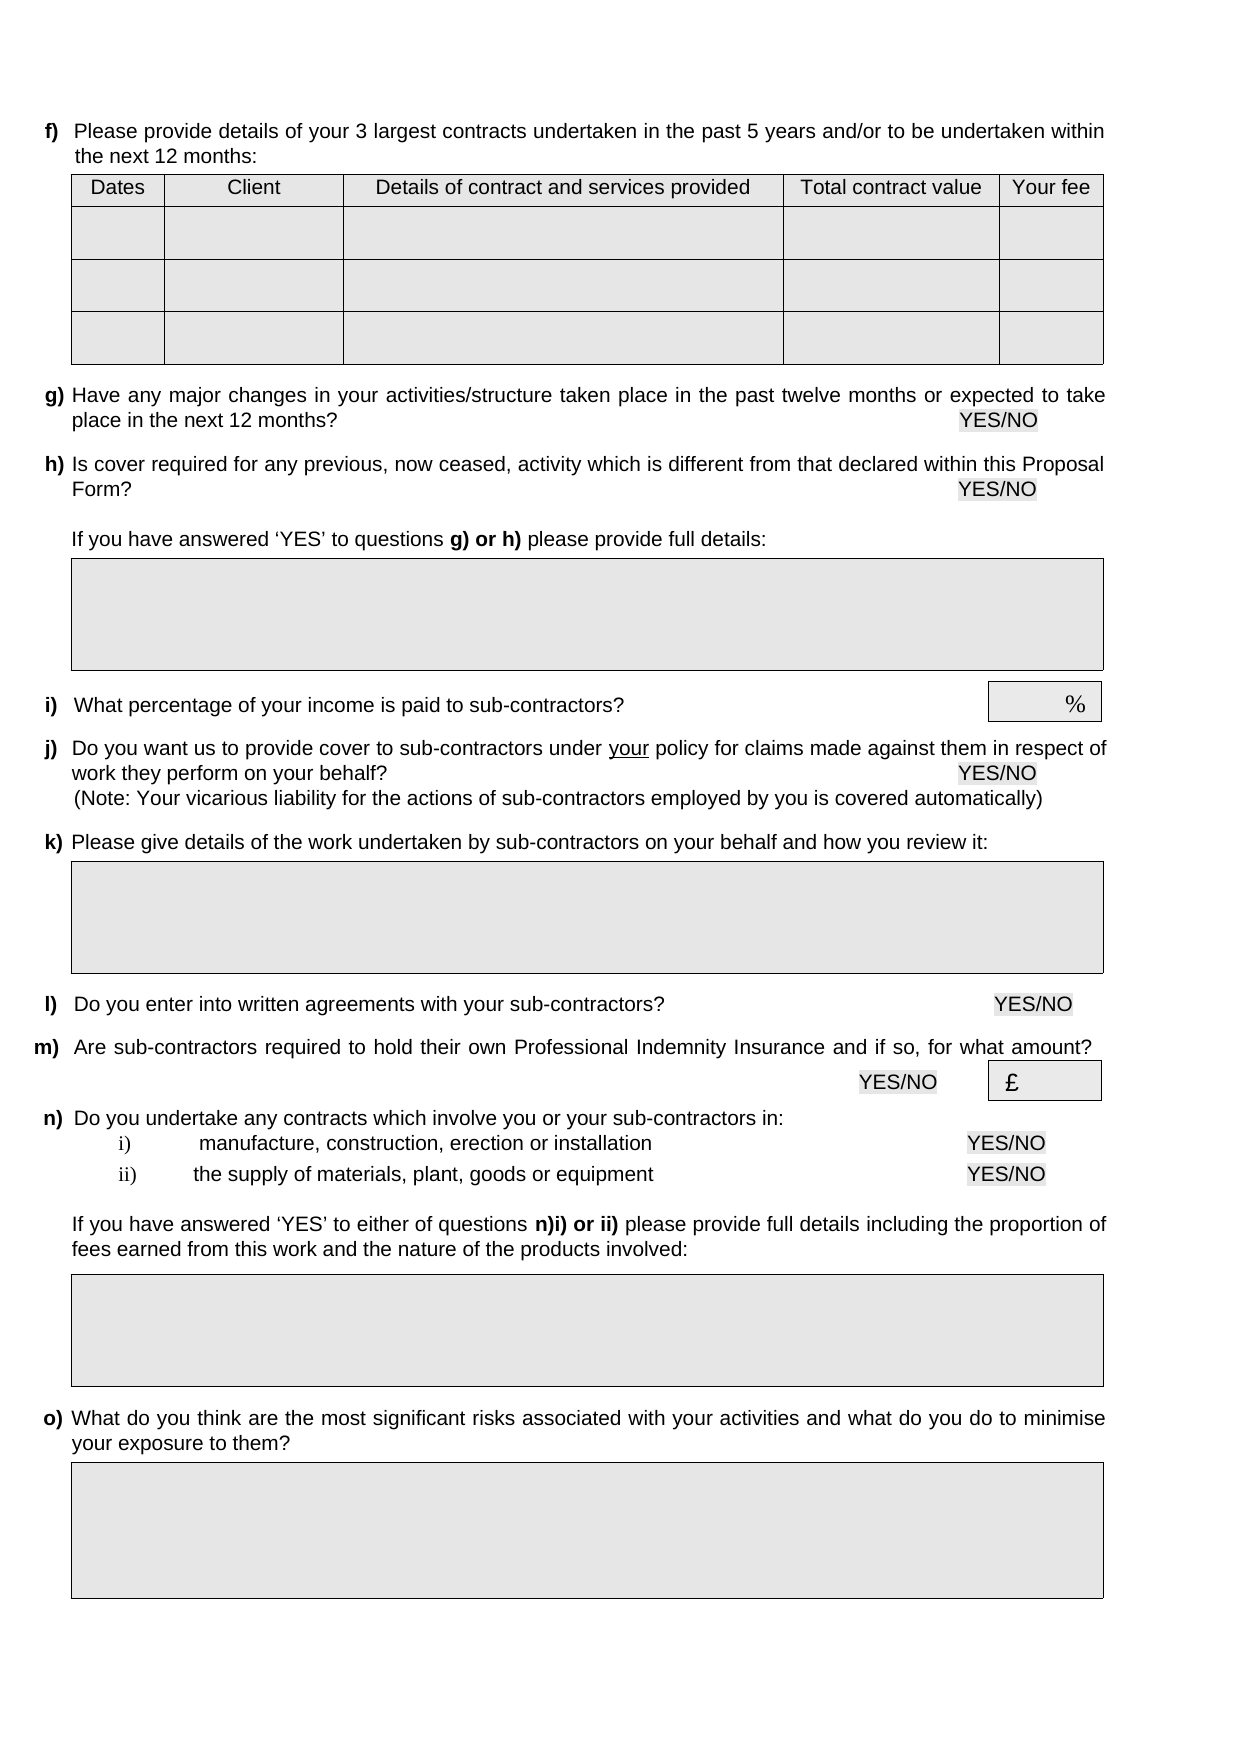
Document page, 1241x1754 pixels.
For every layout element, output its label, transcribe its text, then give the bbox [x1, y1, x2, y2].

table_header Total contract value [784, 175, 999, 206]
text If you have answered ‘YES’ to either of questions n)i) or ii) please provide full details including the proportion of fees earned from this work and the nature of the products involved: [72, 1211, 1107, 1261]
text n) Do you undertake any contracts which involve you or your sub-contractors in: [43, 1105, 1122, 1130]
table_header Dates [72, 175, 164, 206]
table_cell [165, 312, 343, 364]
text % [1005, 690, 1086, 713]
table_cell [1000, 207, 1103, 259]
table_cell [344, 260, 783, 311]
table_cell [1000, 260, 1103, 311]
text l) Do you enter into written agreements with your sub-contractors? YES/NO [34, 992, 1122, 1017]
table_cell [784, 207, 999, 259]
table_header [72, 862, 1103, 973]
text If you have answered ‘YES’ to questions g) or h) please provide full details: [44, 526, 1122, 551]
table_cell [1000, 312, 1103, 364]
table_cell [165, 207, 343, 259]
table_header [72, 1463, 1103, 1598]
text h) Is cover required for any previous, now ceased, activity which is different from that declared within this Proposal Form? YES/NO [44, 451, 1107, 501]
table_header Client [165, 175, 343, 206]
table_header Details of contract and services provided [344, 175, 783, 206]
table_cell [344, 207, 783, 259]
table_cell [784, 312, 999, 364]
table_cell [344, 312, 783, 364]
table_header [72, 559, 1103, 670]
table_cell [72, 207, 164, 259]
text (Note: Your vicarious liability for the actions of sub-contractors employed by you is covered automatically) [43, 786, 1122, 811]
table_cell [165, 260, 343, 311]
list manufacture, construction, erection or installation YES/NO [118, 1130, 1122, 1155]
list the supply of materials, plant, goods or equipment YES/NO [118, 1161, 1122, 1186]
table_header [72, 1275, 1103, 1386]
text g) Have any major changes in your activities/structure taken place in the past twelve months or expected to take place in the next 12 months? YES/NO [44, 383, 1107, 433]
table_cell [784, 260, 999, 311]
table_cell [72, 260, 164, 311]
text f) Please provide details of your 3 largest contracts undertaken in the past 5 years and/or to be undertaken within the next 12 months: [44, 118, 1107, 168]
text m) Are sub-contractors required to hold their own Professional Indemnity Insurance and if so, for what amount? YES/NO [34, 1036, 1094, 1094]
text j) Do you want us to provide cover to sub-contractors under your policy for claims made against them in respect of work they perform on your behalf? YES/NO [44, 736, 1107, 786]
text k) Please give details of the work undertaken by sub-contractors on your behalf and how you review it: [44, 829, 1122, 854]
table_cell [72, 312, 164, 364]
table_header Your fee [1000, 175, 1103, 206]
text £ [1005, 1069, 1086, 1092]
text o) What do you think are the most significant risks associated with your activities and what do you do to minimise your exposure to them? [43, 1405, 1107, 1455]
text i) What percentage of your income is paid to sub-contractors? [44, 693, 988, 717]
